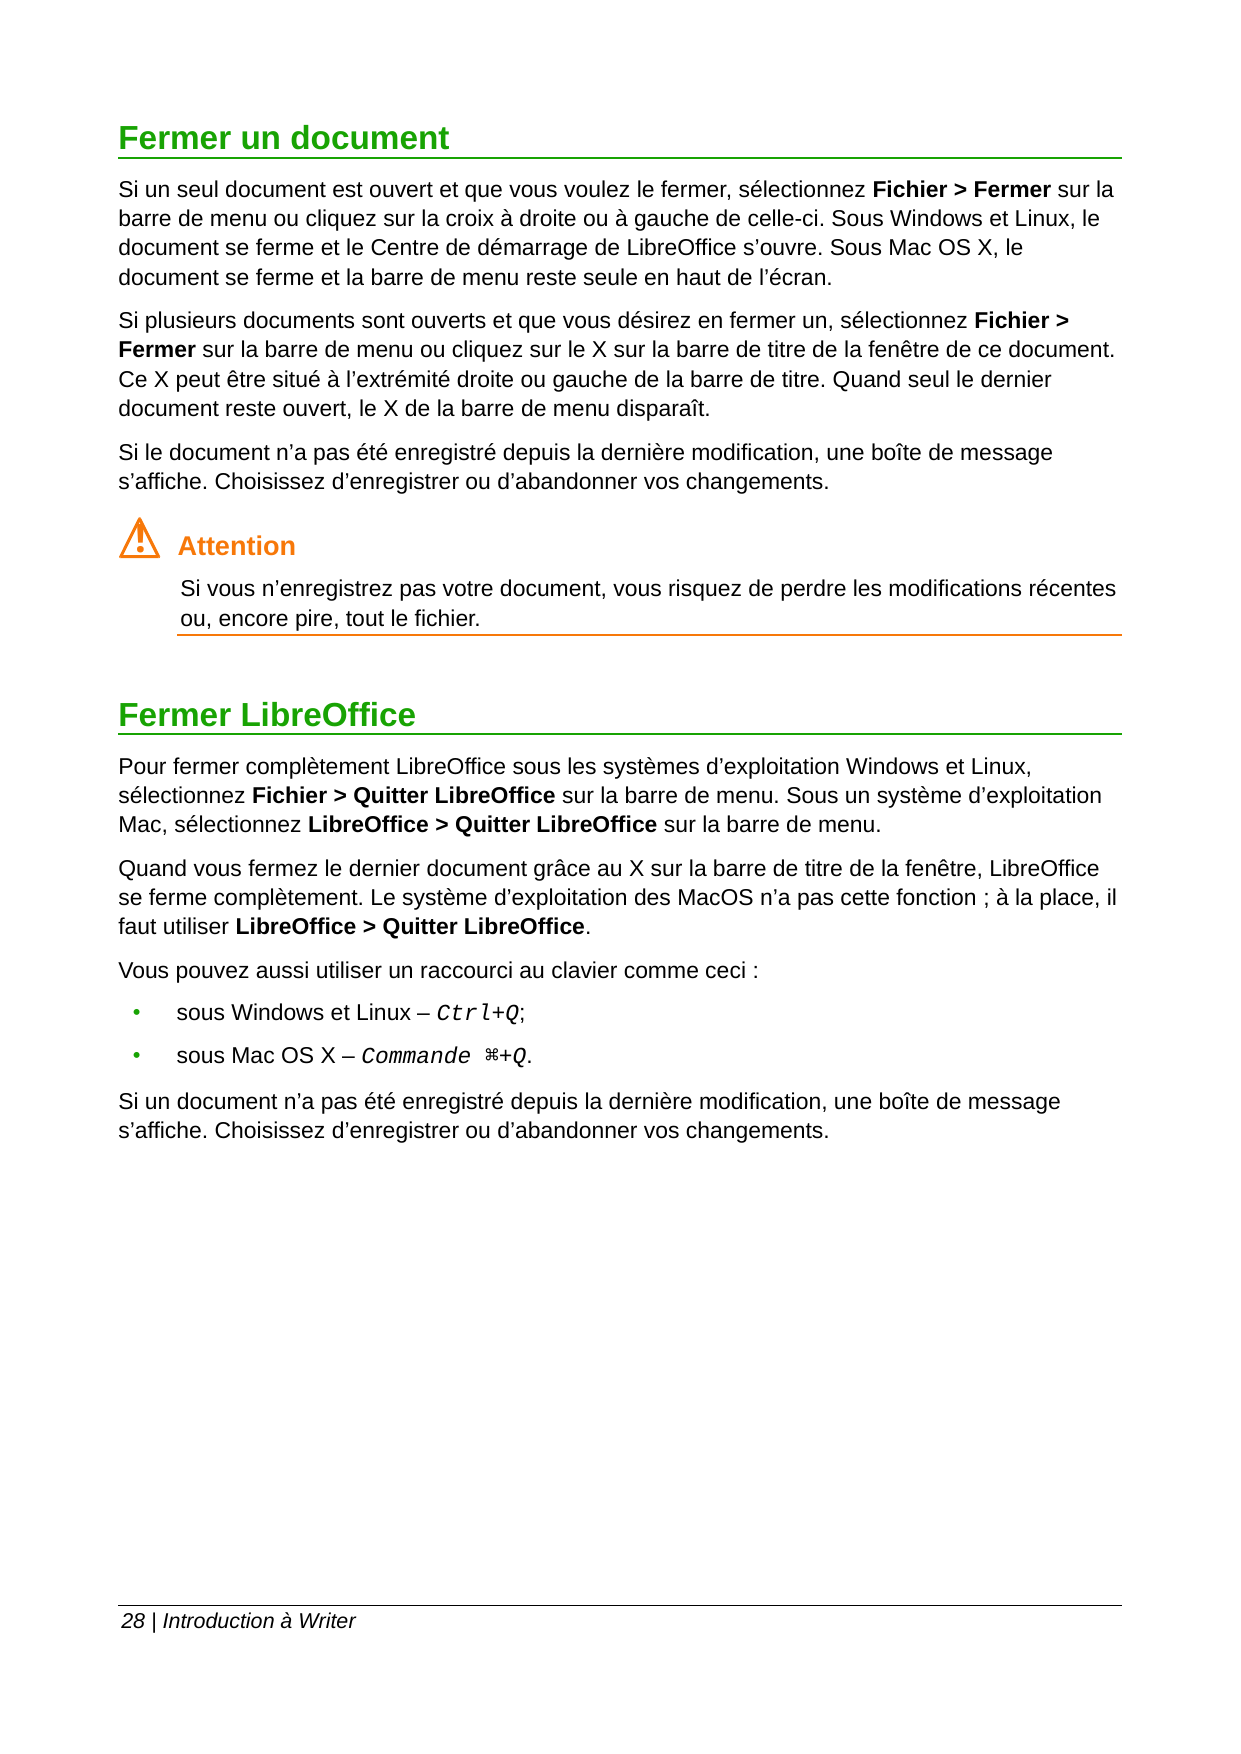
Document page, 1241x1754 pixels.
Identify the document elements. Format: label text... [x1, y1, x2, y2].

list sous Mac OS X – Commande ⌘+Q. [133, 1041, 1122, 1071]
list sous Windows et Linux – Ctrl+Q; [133, 998, 1122, 1027]
subtitle Fermer LibreOffice [118, 695, 1122, 733]
subtitle Fermer un document [118, 118, 1122, 157]
text Si le document n’a pas été enregistré depuis la dernière modification, une boîte de message s’affiche. Choisissez d’enregistrer ou d’abandonner vos changements. [118, 436, 1122, 494]
text Si un document n’a pas été enregistré depuis la dernière modification, une boîte de message s’affiche. Choisissez d’enregistrer ou d’abandonner vos changements. [118, 1085, 1122, 1143]
text Si un seul document est ouvert et que vous voulez le fermer, sélectionnez Fichier > Fermer sur la barre de menu ou cliquez sur la croix à droite ou à gauche de celle-ci. Sous Windows et Linux, le document se ferme et le Centre de démarrage de LibreOffice s’ouvre. Sous Mac OS X, le document se ferme et la barre de menu reste seule en haut de l’écran. [118, 173, 1122, 290]
text Quand vous fermez le dernier document grâce au X sur la barre de titre de la fenêtre, LibreOffice se ferme complètement. Le système d’exploitation des MacOS n’a pas cette fonction ; à la place, il faut utiliser LibreOffice > Quitter LibreOffice. [118, 852, 1122, 939]
text Vous pouvez aussi utiliser un raccourci au clavier comme ceci : [118, 954, 1122, 983]
text Pour fermer complètement LibreOffice sous les systèmes d’exploitation Windows et Linux, sélectionnez Fichier > Quitter LibreOffice sur la barre de menu. Sous un système d’exploitation Mac, sélectionnez LibreOffice > Quitter LibreOffice sur la barre de menu. [118, 750, 1122, 837]
text Si vous n’enregistrez pas votre document, vous risquez de perdre les modifications récentes ou, encore pire, tout le fichier. [177, 569, 1122, 634]
list Attention [118, 516, 1122, 562]
text Si plusieurs documents sont ouverts et que vous désirez en fermer un, sélectionnez Fichier > Fermer sur la barre de menu ou cliquez sur le X sur la barre de titre de la fenêtre de ce document. Ce X peut être situé à l’extrémité droite ou gauche de la barre de titre. Quand seul le dernier document reste ouvert, le X de la barre de menu disparaît. [118, 304, 1122, 421]
